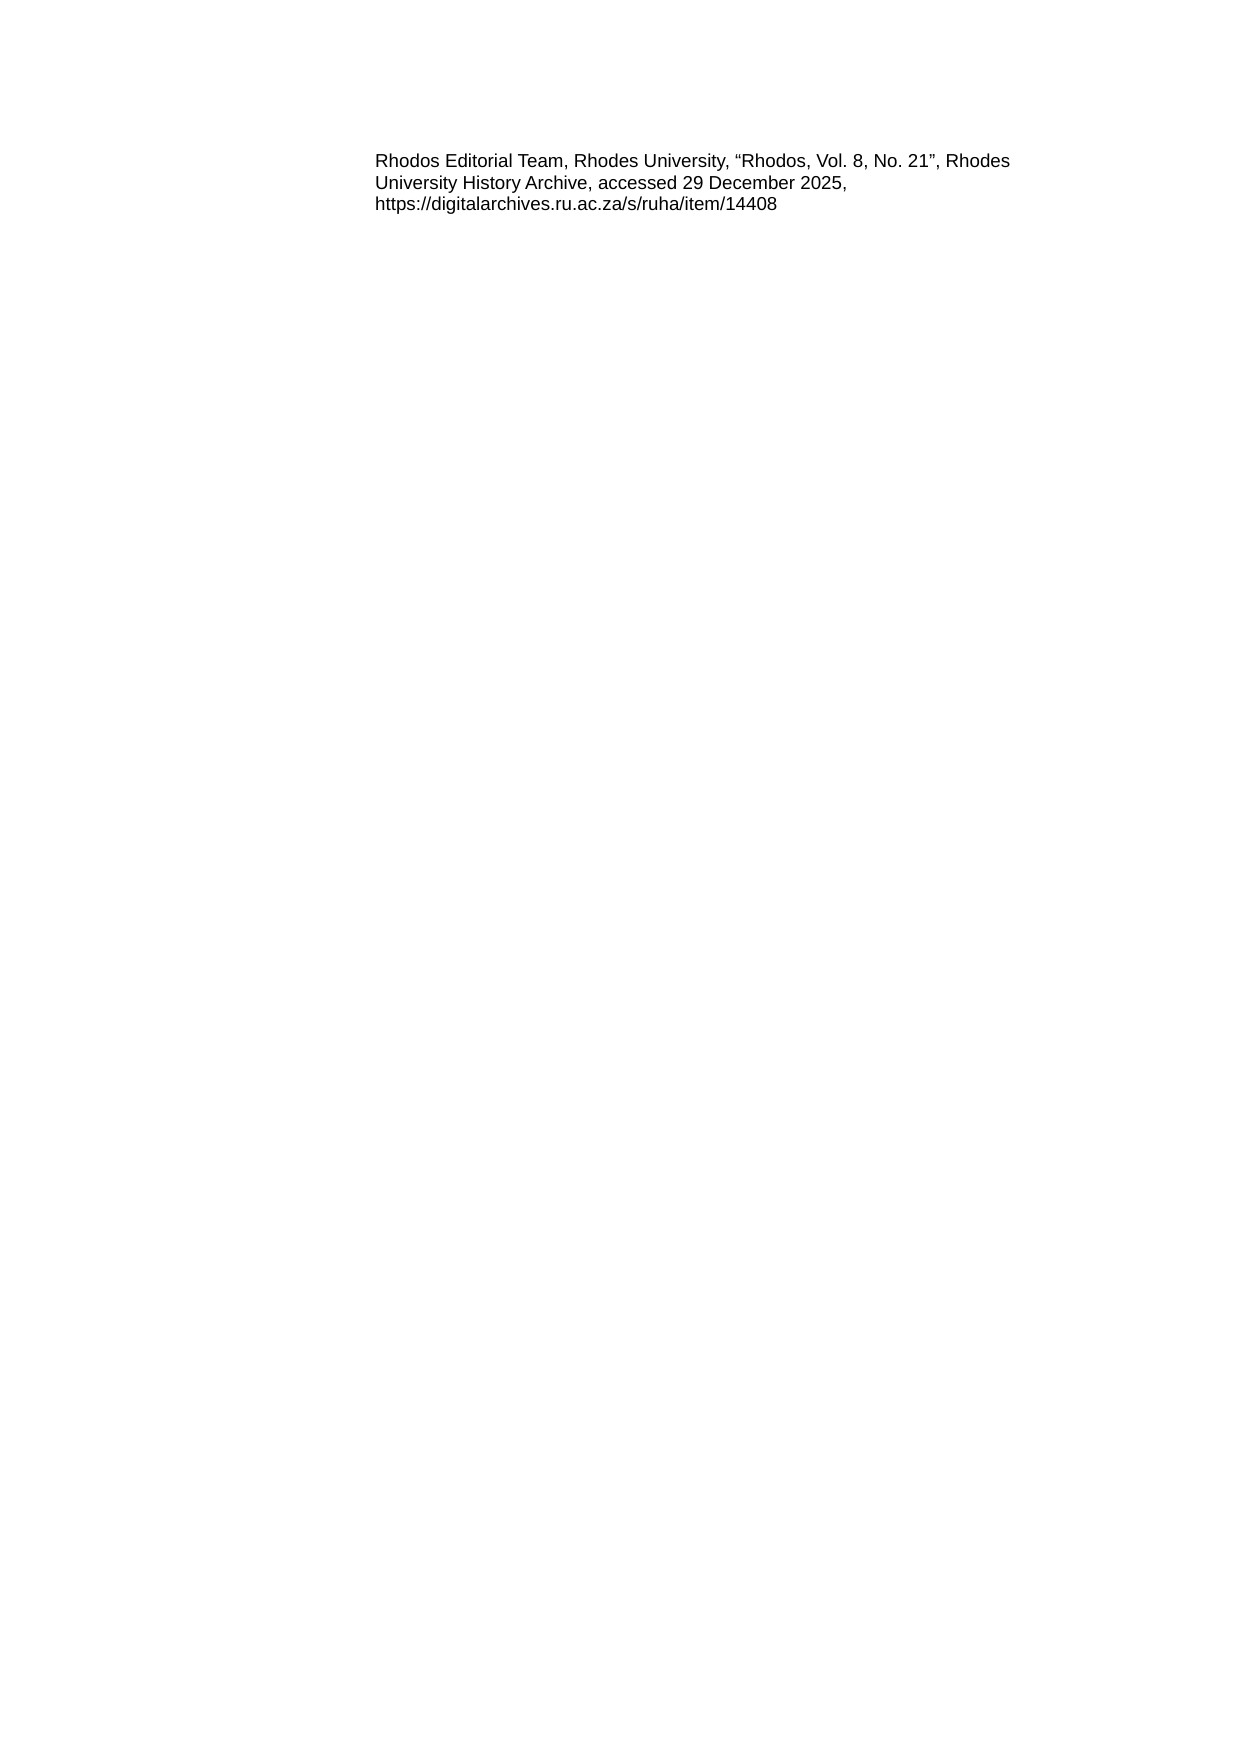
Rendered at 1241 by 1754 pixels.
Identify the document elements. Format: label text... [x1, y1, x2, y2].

text Rhodos Editorial Team, Rhodes University, “Rhodos, Vol. 8, No. 21”, Rhodes University History Archive, accessed 29 December 2025, https://digitalarchives.ru.ac.za/s/ruha/item/14408 [375, 150, 1090, 215]
